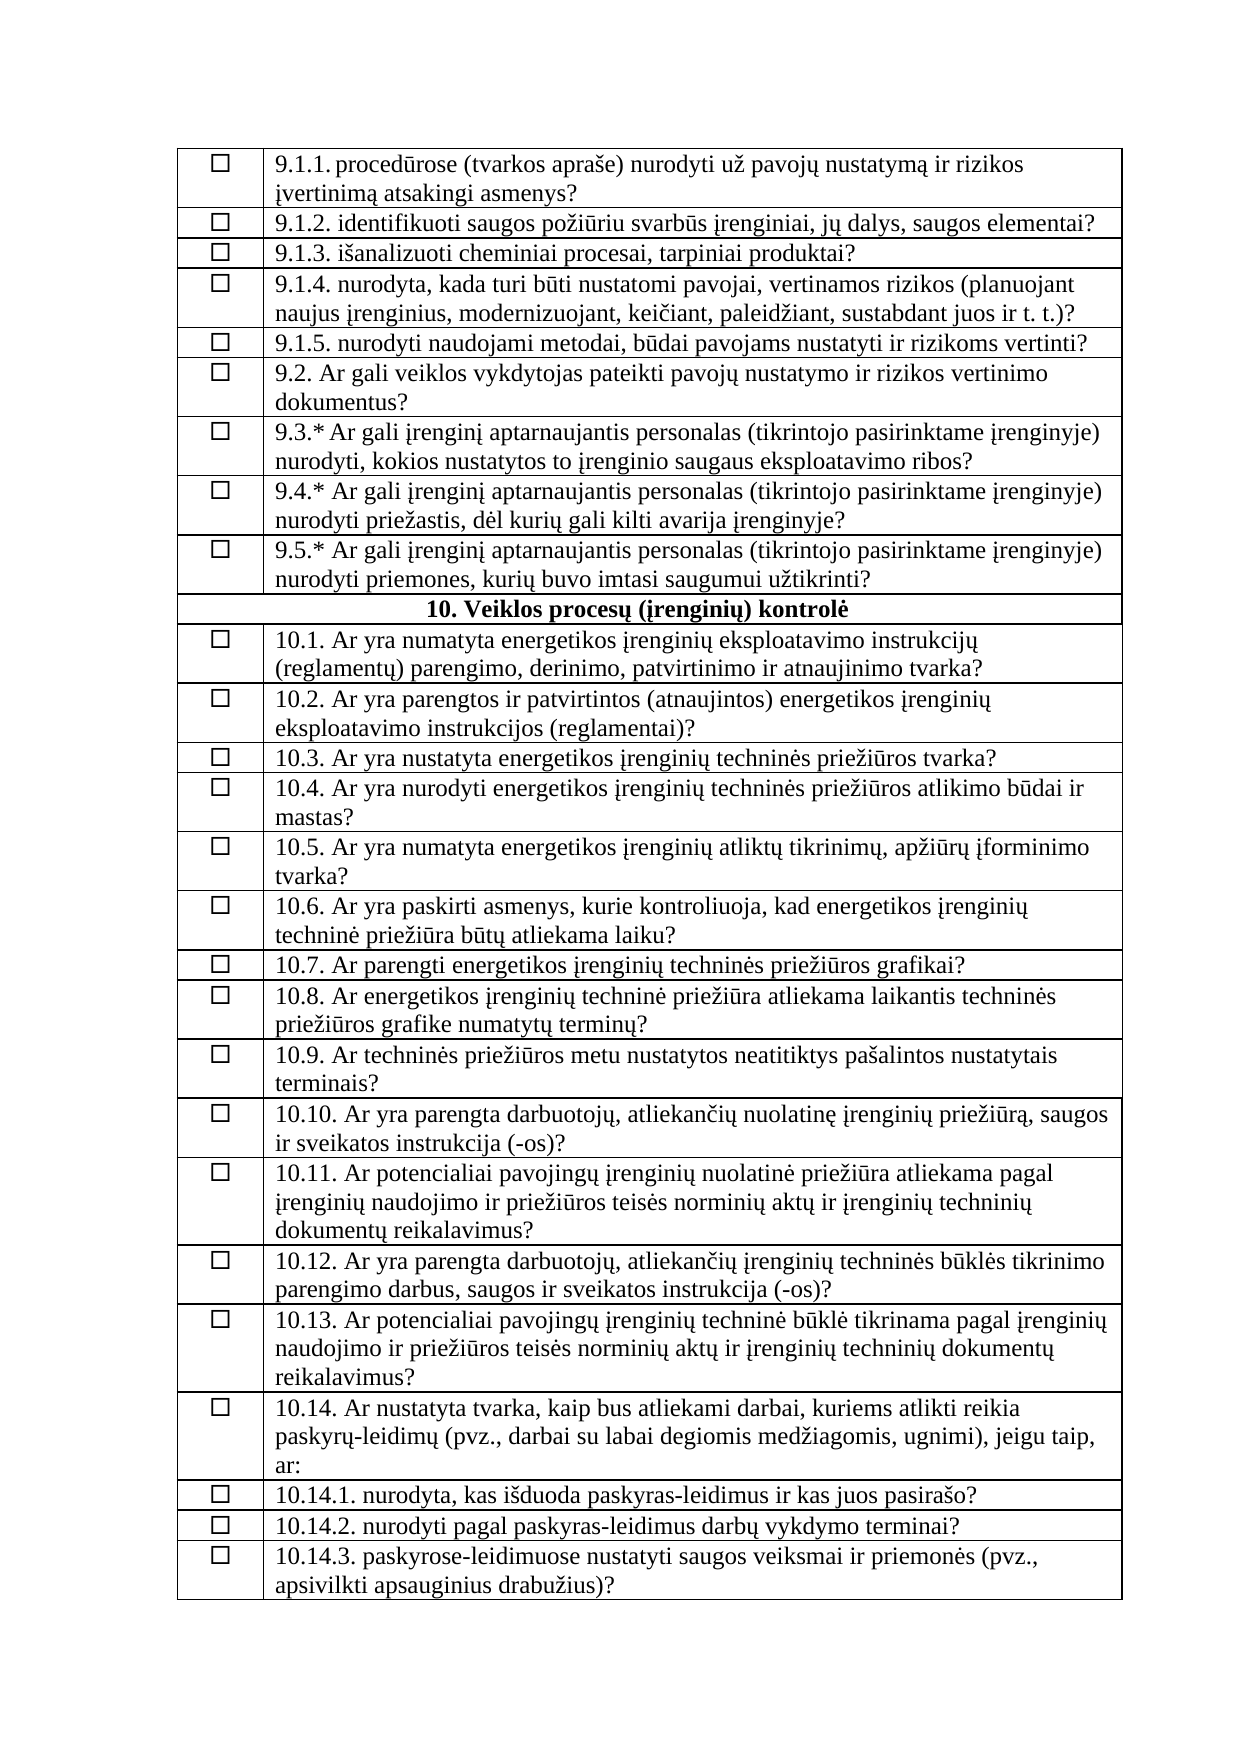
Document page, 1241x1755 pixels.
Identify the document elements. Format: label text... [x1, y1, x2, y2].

table_cell 10.4. Ar yra nurodyti energetikos įrenginių techninės priežiūros atlikimo būdai ir mastas? [264, 773, 1122, 831]
table_cell 9.1.3. išanalizuoti cheminiai procesai, tarpiniai produktai? [264, 239, 1121, 267]
table_cell [] [178, 832, 263, 890]
table_cell 10.3. Ar yra nustatyta energetikos įrenginių techninės priežiūros tvarka? [264, 743, 1122, 772]
table_cell 10.14.1. nurodyta, kas išduoda paskyras-leidimus ir kas juos pasirašo? [264, 1481, 1121, 1509]
table_cell [] [178, 1040, 263, 1097]
table_cell 10.2. Ar yra parengtos ir patvirtintos (atnaujintos) energetikos įrenginių eksploatavimo instrukcijos (reglamentai)? [264, 684, 1122, 741]
table_cell 10.8. Ar energetikos įrenginių techninė priežiūra atliekama laikantis techninės priežiūros grafike numatytų terminų? [264, 981, 1122, 1038]
table_cell 9.2. Ar gali veiklos vykdytojas pateikti pavojų nustatymo ir rizikos vertinimo dokumentus? [264, 358, 1121, 416]
table_cell [] [178, 328, 263, 357]
table_cell 10.14. Ar nustatyta tvarka, kaip bus atliekami darbai, kuriems atlikti reikia paskyrų-leidimų (pvz., darbai su labai degiomis medžiagomis, ugnimi), jeigu taip, ar: [264, 1393, 1121, 1479]
table_cell [] [178, 1158, 263, 1244]
table_cell [] [178, 684, 263, 741]
table_cell 9.1.2. identifikuoti saugos požiūriu svarbūs įrenginiai, jų dalys, saugos elementai? [264, 208, 1121, 237]
table_cell [] [178, 417, 263, 475]
table_cell [] [178, 358, 263, 416]
table_cell [] [178, 1305, 263, 1391]
table_cell [] [178, 1541, 263, 1598]
table_cell 10.6. Ar yra paskirti asmenys, kurie kontroliuoja, kad energetikos įrenginių techninė priežiūra būtų atliekama laiku? [264, 891, 1122, 949]
table_cell [] [178, 536, 263, 593]
table_cell 9.1.5. nurodyti naudojami metodai, būdai pavojams nustatyti ir rizikoms vertinti? [264, 328, 1121, 357]
table_cell 9.5.* Ar gali įrenginį aptarnaujantis personalas (tikrintojo pasirinktame įrenginyje) nurodyti priemones, kurių buvo imtasi saugumui užtikrinti? [264, 536, 1121, 593]
table_cell [] [178, 1511, 263, 1539]
table_cell [1098, 595, 1121, 623]
table_cell 9.4.* Ar gali įrenginį aptarnaujantis personalas (tikrintojo pasirinktame įrenginyje) nurodyti priežastis, dėl kurių gali kilti avarija įrenginyje? [264, 476, 1121, 534]
table_cell [] [178, 951, 263, 979]
table_cell [] [178, 269, 263, 326]
table_cell [] [178, 208, 263, 237]
table_cell 10.10. Ar yra parengta darbuotojų, atliekančių nuolatinę įrenginių priežiūrą, saugos ir sveikatos instrukcija (-os)? [264, 1099, 1121, 1156]
table_cell 10.12. Ar yra parengta darbuotojų, atliekančių įrenginių techninės būklės tikrinimo parengimo darbus, saugos ir sveikatos instrukcija (-os)? [264, 1246, 1121, 1303]
table_cell [] [178, 1393, 263, 1479]
table_cell [] [178, 149, 263, 207]
table_cell 10.11. Ar potencialiai pavojingų įrenginių nuolatinė priežiūra atliekama pagal įrenginių naudojimo ir priežiūros teisės norminių aktų ir įrenginių techninių dokumentų reikalavimus? [264, 1158, 1121, 1244]
table_cell [] [178, 891, 263, 949]
table_cell 10.9. Ar techninės priežiūros metu nustatytos neatitiktys pašalintos nustatytais terminais? [264, 1040, 1122, 1097]
table_cell 10.14.2. nurodyti pagal paskyras-leidimus darbų vykdymo terminai? [264, 1511, 1121, 1539]
table_cell [] [178, 1099, 263, 1156]
table_cell [] [178, 773, 263, 831]
table_cell 10.14.3. paskyrose-leidimuose nustatyti saugos veiksmai ir priemonės (pvz., apsivilkti apsauginius drabužius)? [264, 1541, 1121, 1598]
table_cell [] [178, 625, 263, 682]
table_cell [] [178, 239, 263, 267]
table_cell [] [178, 476, 263, 534]
table_cell [] [178, 1481, 263, 1509]
table_cell 9.3.* Ar gali įrenginį aptarnaujantis personalas (tikrintojo pasirinktame įrenginyje) nurodyti, kokios nustatytos to įrenginio saugaus eksploatavimo ribos? [264, 417, 1121, 475]
table_cell 9.1.1. procedūrose (tvarkos apraše) nurodyti už pavojų nustatymą ir rizikos įvertinimą atsakingi asmenys? [264, 149, 1121, 207]
table_cell [] [178, 1246, 263, 1303]
table_cell 10.13. Ar potencialiai pavojingų įrenginių techninė būklė tikrinama pagal įrenginių naudojimo ir priežiūros teisės norminių aktų ir įrenginių techninių dokumentų reikalavimus? [264, 1305, 1121, 1391]
table_cell 9.1.4. nurodyta, kada turi būti nustatomi pavojai, vertinamos rizikos (planuojant naujus įrenginius, modernizuojant, keičiant, paleidžiant, sustabdant juos ir t. t.)? [264, 269, 1121, 326]
table_cell [] [178, 743, 263, 772]
table_cell [] [178, 981, 263, 1038]
table_cell 10.1. Ar yra numatyta energetikos įrenginių eksploatavimo instrukcijų (reglamentų) parengimo, derinimo, patvirtinimo ir atnaujinimo tvarka? [264, 625, 1122, 682]
table_cell 10. Veiklos procesų (įrenginių) kontrolė [178, 595, 1097, 623]
table_cell 10.7. Ar parengti energetikos įrenginių techninės priežiūros grafikai? [264, 951, 1122, 979]
table_cell 10.5. Ar yra numatyta energetikos įrenginių atliktų tikrinimų, apžiūrų įforminimo tvarka? [264, 832, 1122, 890]
